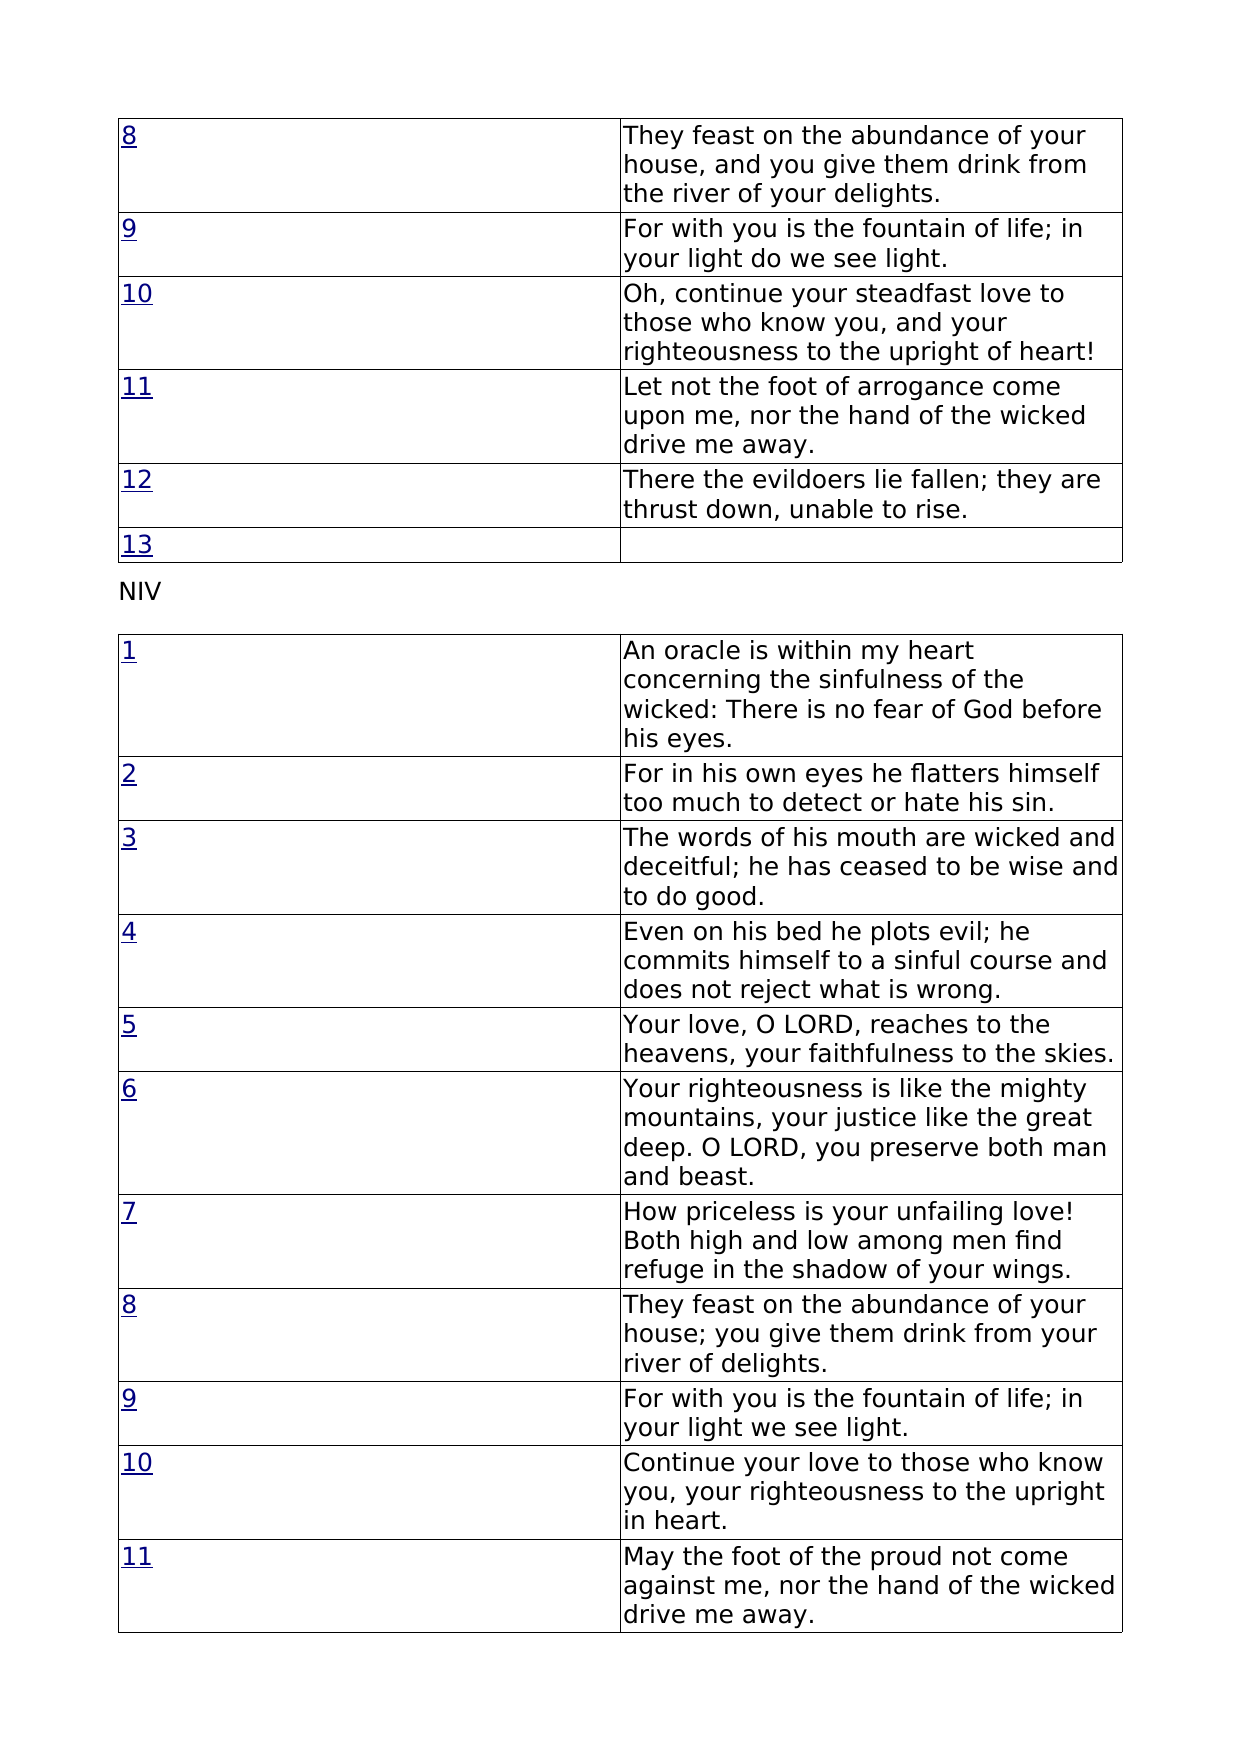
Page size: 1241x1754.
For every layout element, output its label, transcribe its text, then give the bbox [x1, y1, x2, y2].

table_cell Even on his bed he plots evil; he commits himself to a sinful course and does not reject what is wrong. [621, 915, 1122, 1007]
table_cell 7 [119, 1195, 620, 1287]
table_cell The words of his mouth are wicked and deceitful; he has ceased to be wise and to do good. [621, 821, 1122, 914]
table_cell 11 [119, 1540, 620, 1632]
table_cell 12 [119, 464, 620, 527]
table_cell Let not the foot of arrogance come upon me, nor the hand of the wicked drive me away. [621, 370, 1122, 463]
table_cell There the evildoers lie fallen; they are thrust down, unable to rise. [621, 464, 1122, 527]
table_cell 6 [119, 1072, 620, 1194]
table_header 1 [119, 635, 620, 756]
table_cell 8 [119, 1289, 620, 1381]
table_cell 5 [119, 1008, 620, 1071]
table_cell May the foot of the proud not come against me, nor the hand of the wicked drive me away. [621, 1540, 1122, 1632]
text NIV [118, 577, 1122, 606]
table_cell Continue your love to those who know you, your righteousness to the upright in heart. [621, 1446, 1122, 1539]
table_cell Oh, continue your steadfast love to those who know you, and your righteousness to the upright of heart! [621, 277, 1122, 369]
table_cell 10 [119, 277, 620, 369]
table_cell 10 [119, 1446, 620, 1539]
table_cell For with you is the fountain of life; in your light we see light. [621, 1382, 1122, 1445]
table_cell They feast on the abundance of your house, and you give them drink from the river of your delights. [621, 119, 1122, 212]
table_cell Your righteousness is like the mighty mountains, your justice like the great deep. O LORD, you preserve both man and beast. [621, 1072, 1122, 1194]
table_cell 3 [119, 821, 620, 914]
table_cell 8 [119, 119, 620, 212]
table_header An oracle is within my heart concerning the sinfulness of the wicked: There is no fear of God before his eyes. [621, 635, 1122, 756]
table_cell They feast on the abundance of your house; you give them drink from your river of delights. [621, 1289, 1122, 1381]
table_cell For in his own eyes he flatters himself too much to detect or hate his sin. [621, 757, 1122, 820]
table_cell How priceless is your unfailing love! Both high and low among men find refuge in the shadow of your wings. [621, 1195, 1122, 1287]
table_cell Your love, O LORD, reaches to the heavens, your faithfulness to the skies. [621, 1008, 1122, 1071]
table_cell 9 [119, 213, 620, 276]
table_cell For with you is the fountain of life; in your light do we see light. [621, 213, 1122, 276]
table_cell 11 [119, 370, 620, 463]
table_cell 9 [119, 1382, 620, 1445]
table_cell 2 [119, 757, 620, 820]
table_cell [621, 528, 1122, 562]
table_cell 4 [119, 915, 620, 1007]
table_cell 13 [119, 528, 620, 562]
